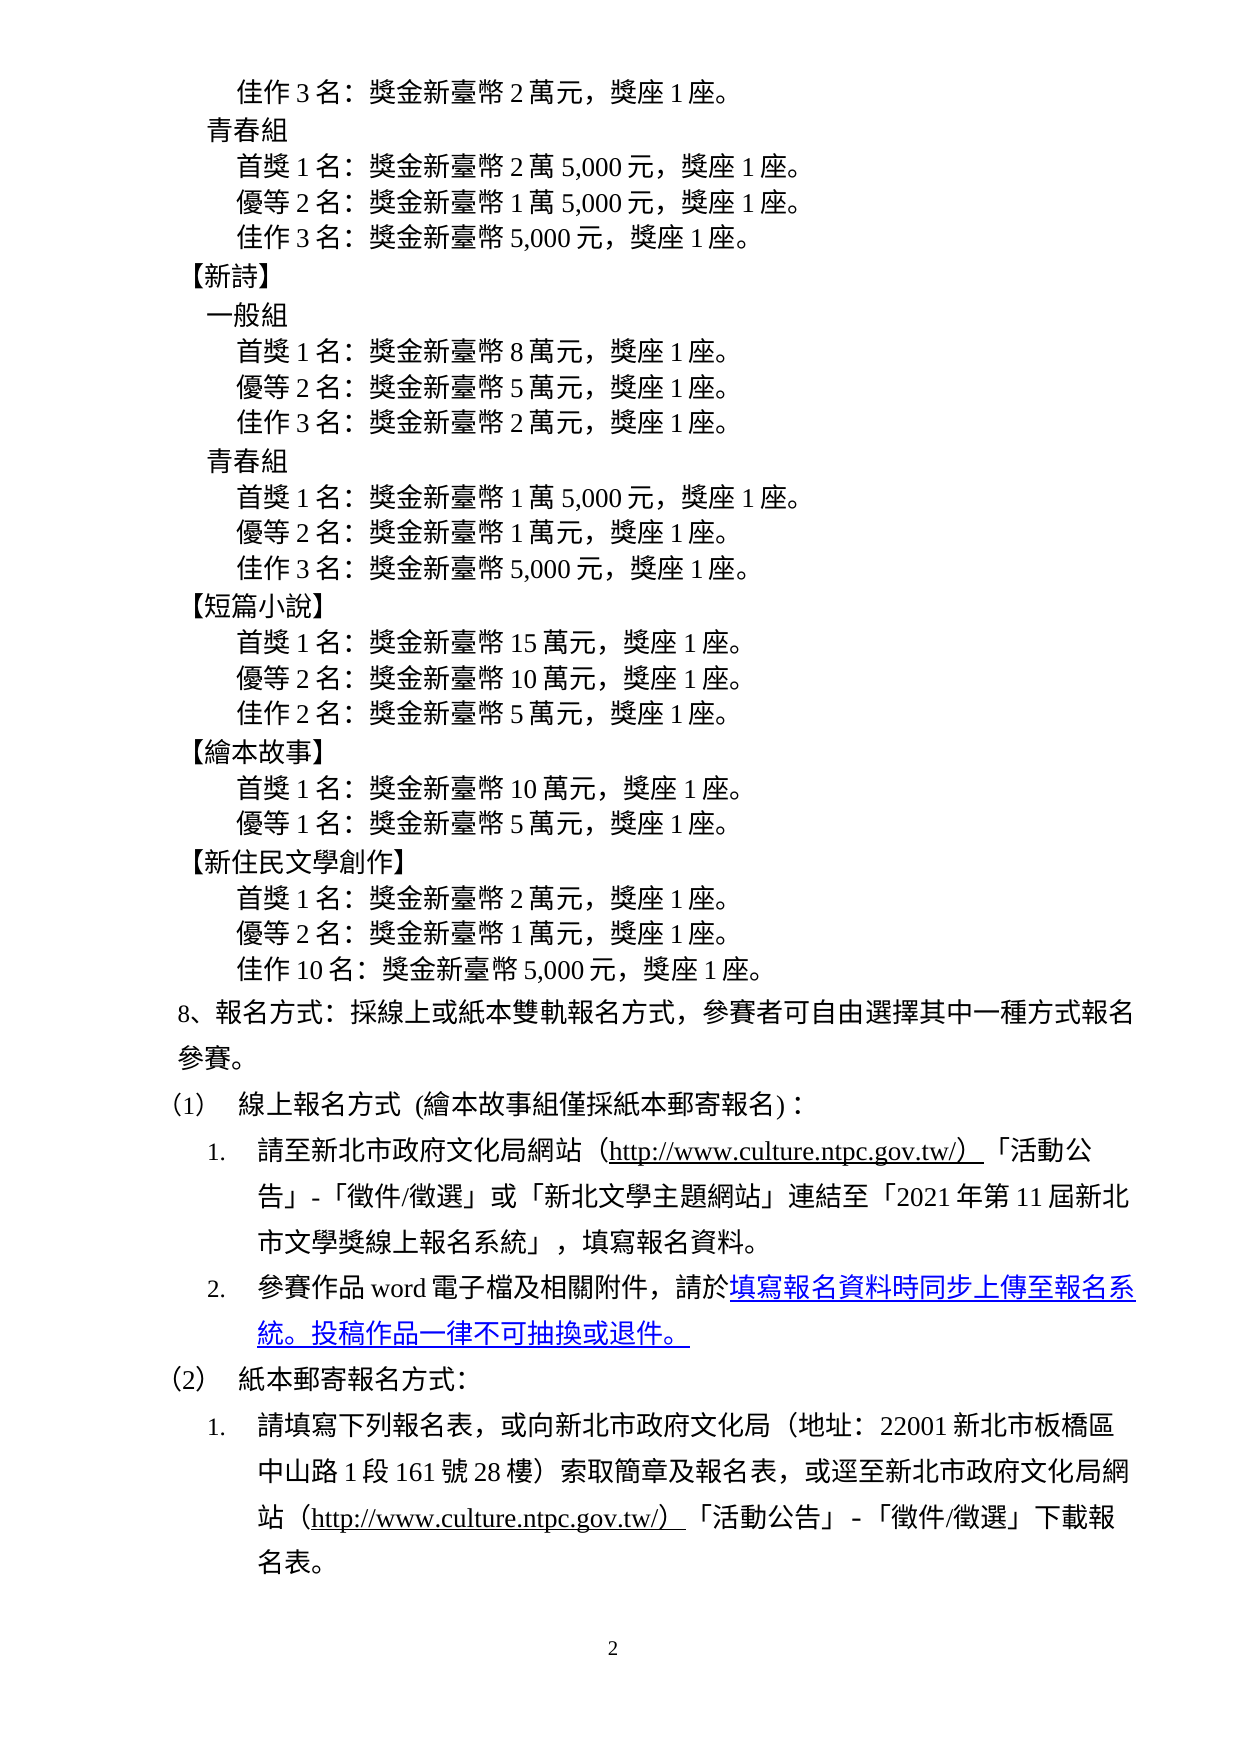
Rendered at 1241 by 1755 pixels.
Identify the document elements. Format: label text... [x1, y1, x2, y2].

text 佳作2名：獎金新臺幣5萬元，獎座1座。 [236, 695, 1137, 731]
text 首獎1名：獎金新臺幣8萬元，獎座1座。 [236, 333, 1137, 369]
text 優等2名：獎金新臺幣1萬元，獎座1座。 [236, 915, 1137, 951]
text 首獎1名：獎金新臺幣15萬元，獎座1座。 [236, 624, 1137, 660]
list 線上報名方式 (繪本故事組僅採紙本郵寄報名) ： [189, 1078, 1137, 1124]
text 優等2名：獎金新臺幣10萬元，獎座1座。 [236, 660, 1137, 695]
text 首獎1名：獎金新臺幣2萬5,000元，獎座1座。 [236, 148, 1137, 184]
text 首獎1名：獎金新臺幣1萬5,000元，獎座1座。 [236, 479, 1137, 514]
text 【新住民文學創作】 [177, 841, 1137, 880]
text 優等2名：獎金新臺幣5萬元，獎座1座。 [236, 369, 1137, 404]
list 報名方式：採線上或紙本雙軌報名方式，參賽者可自由選擇其中一種方式報名參賽。 [177, 986, 1137, 1078]
text 佳作3名：獎金新臺幣2萬元，獎座1座。 [236, 404, 1137, 439]
text 優等2名：獎金新臺幣1萬元，獎座1座。 [236, 514, 1137, 550]
text 佳作3名：獎金新臺幣5,000元，獎座1座。 [236, 219, 1137, 255]
text 優等2名：獎金新臺幣1萬5,000元，獎座1座。 [236, 184, 1137, 219]
text 【新詩】 [177, 255, 1137, 294]
text 首獎1名：獎金新臺幣2萬元，獎座1座。 [236, 880, 1137, 915]
text 優等1名：獎金新臺幣5萬元，獎座1座。 [236, 805, 1137, 841]
text 佳作10名：獎金新臺幣5,000元，獎座1座。 [236, 951, 1137, 986]
text 佳作3名：獎金新臺幣2萬元，獎座1座。 [236, 74, 1137, 109]
text 首獎1名：獎金新臺幣10萬元，獎座1座。 [236, 770, 1137, 805]
text 青春組 [207, 109, 1137, 148]
list 請至新北市政府文化局網站（http://www.culture.ntpc.gov.tw/）「活動公告」-「徵件/徵選」或「新北文學主題網站」連結至「2021年第11屆新北市文學獎線上報名系統」，填寫報名資料。 [207, 1124, 1137, 1261]
text 青春組 [207, 439, 1137, 479]
list 請填寫下列報名表，或向新北市政府文化局（地址：22001新北市板橋區中山路1段161號28樓）索取簡章及報名表，或逕至新北市政府文化局網站（http://www.culture.ntpc.gov.tw/）「活動公告」-「徵件/徵選」下載報名表。 [207, 1399, 1137, 1582]
list 紙本郵寄報名方式： [189, 1353, 1137, 1399]
text 佳作3名：獎金新臺幣5,000元，獎座1座。 [236, 550, 1137, 585]
text 【繪本故事】 [177, 731, 1137, 770]
text 【短篇小說】 [177, 585, 1137, 624]
text 一般組 [207, 294, 1137, 333]
list 參賽作品word電子檔及相關附件，請於填寫報名資料時同步上傳至報名系統。投稿作品一律不可抽換或退件。 [207, 1261, 1137, 1353]
